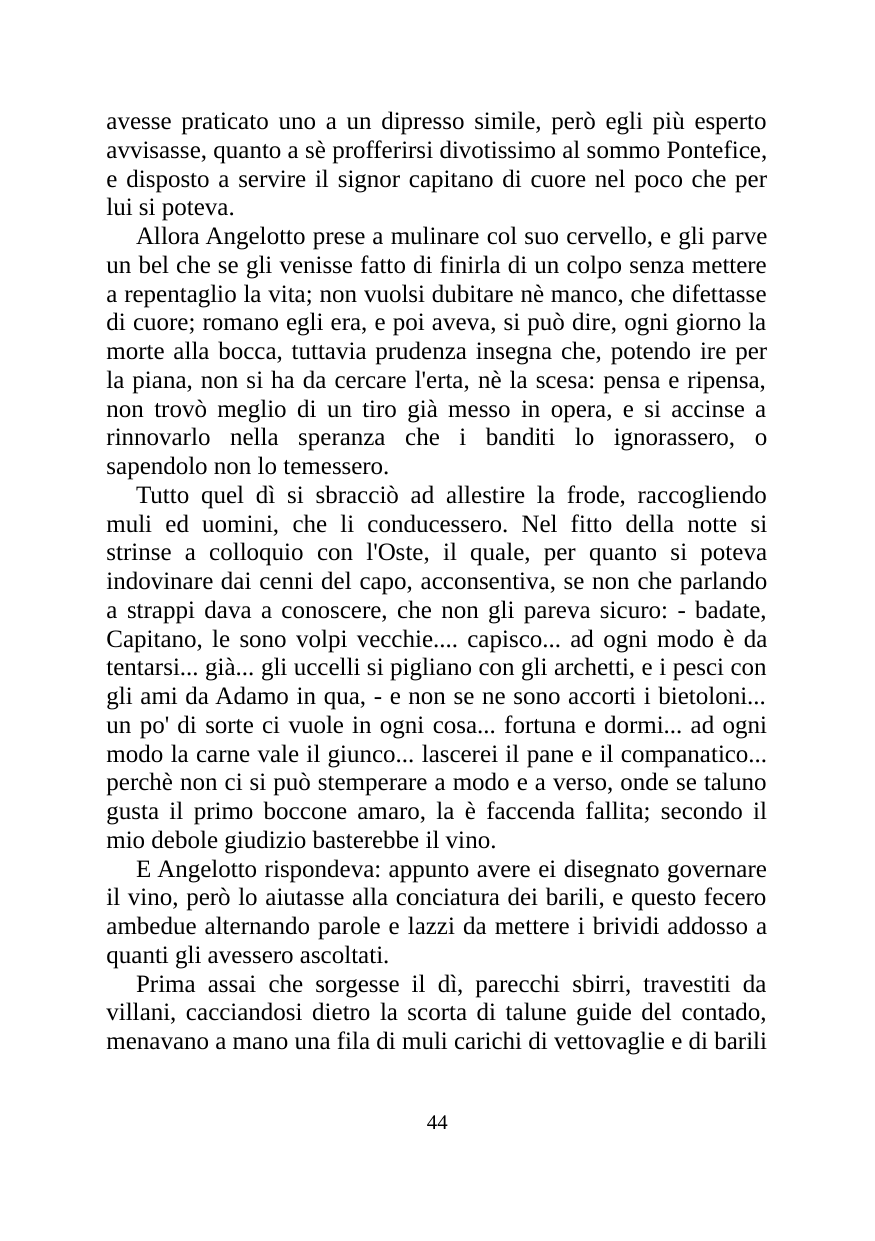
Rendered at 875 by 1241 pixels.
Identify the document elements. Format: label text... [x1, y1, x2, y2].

text Allora Angelotto prese a mulinare col suo cervello, e gli parve un bel che se gli venisse fatto di finirla di un colpo senza mettere a repentaglio la vita; non vuolsi dubitare nè manco, che difettasse di cuore; romano egli era, e poi aveva, si può dire, ogni giorno la morte alla bocca, tuttavia prudenza insegna che, potendo ire per la piana, non si ha da cercare l'erta, nè la scesa: pensa e ripensa, non trovò meglio di un tiro già messo in opera, e si accinse a rinnovarlo nella speranza che i banditi lo ignorassero, o sapendolo non lo temessero. [106, 221, 768, 480]
text E Angelotto rispondeva: appunto avere ei disegnato governare il vino, però lo aiutasse alla conciatura dei barili, e questo fecero ambedue alternando parole e lazzi da mettere i brividi addosso a quanti gli avessero ascoltati. [106, 854, 768, 969]
text Prima assai che sorgesse il dì, parecchi sbirri, travestiti da villani, cacciandosi dietro la scorta di talune guide del contado, menavano a mano una fila di muli carichi di vettovaglie e di barili [106, 969, 768, 1055]
text avesse praticato uno a un dipresso simile, però egli più esperto avvisasse, quanto a sè profferirsi divotissimo al sommo Pontefice, e disposto a servire il signor capitano di cuore nel poco che per lui si poteva. [106, 106, 768, 221]
text Tutto quel dì si sbracciò ad allestire la frode, raccogliendo muli ed uomini, che li conducessero. Nel fitto della notte si strinse a colloquio con l'Oste, il quale, per quanto si poteva indovinare dai cenni del capo, acconsentiva, se non che parlando a strappi dava a conoscere, che non gli pareva sicuro: - badate, Capitano, le sono volpi vecchie.... capisco... ad ogni modo è da tentarsi... già... gli uccelli si pigliano con gli archetti, e i pesci con gli ami da Adamo in qua, - e non se ne sono accorti i bietoloni... un po' di sorte ci vuole in ogni cosa... fortuna e dormi... ad ogni modo la carne vale il giunco... lascerei il pane e il companatico... perchè non ci si può stemperare a modo e a verso, onde se taluno gusta il primo boccone amaro, la è faccenda fallita; secondo il mio debole giudizio basterebbe il vino. [106, 480, 768, 854]
